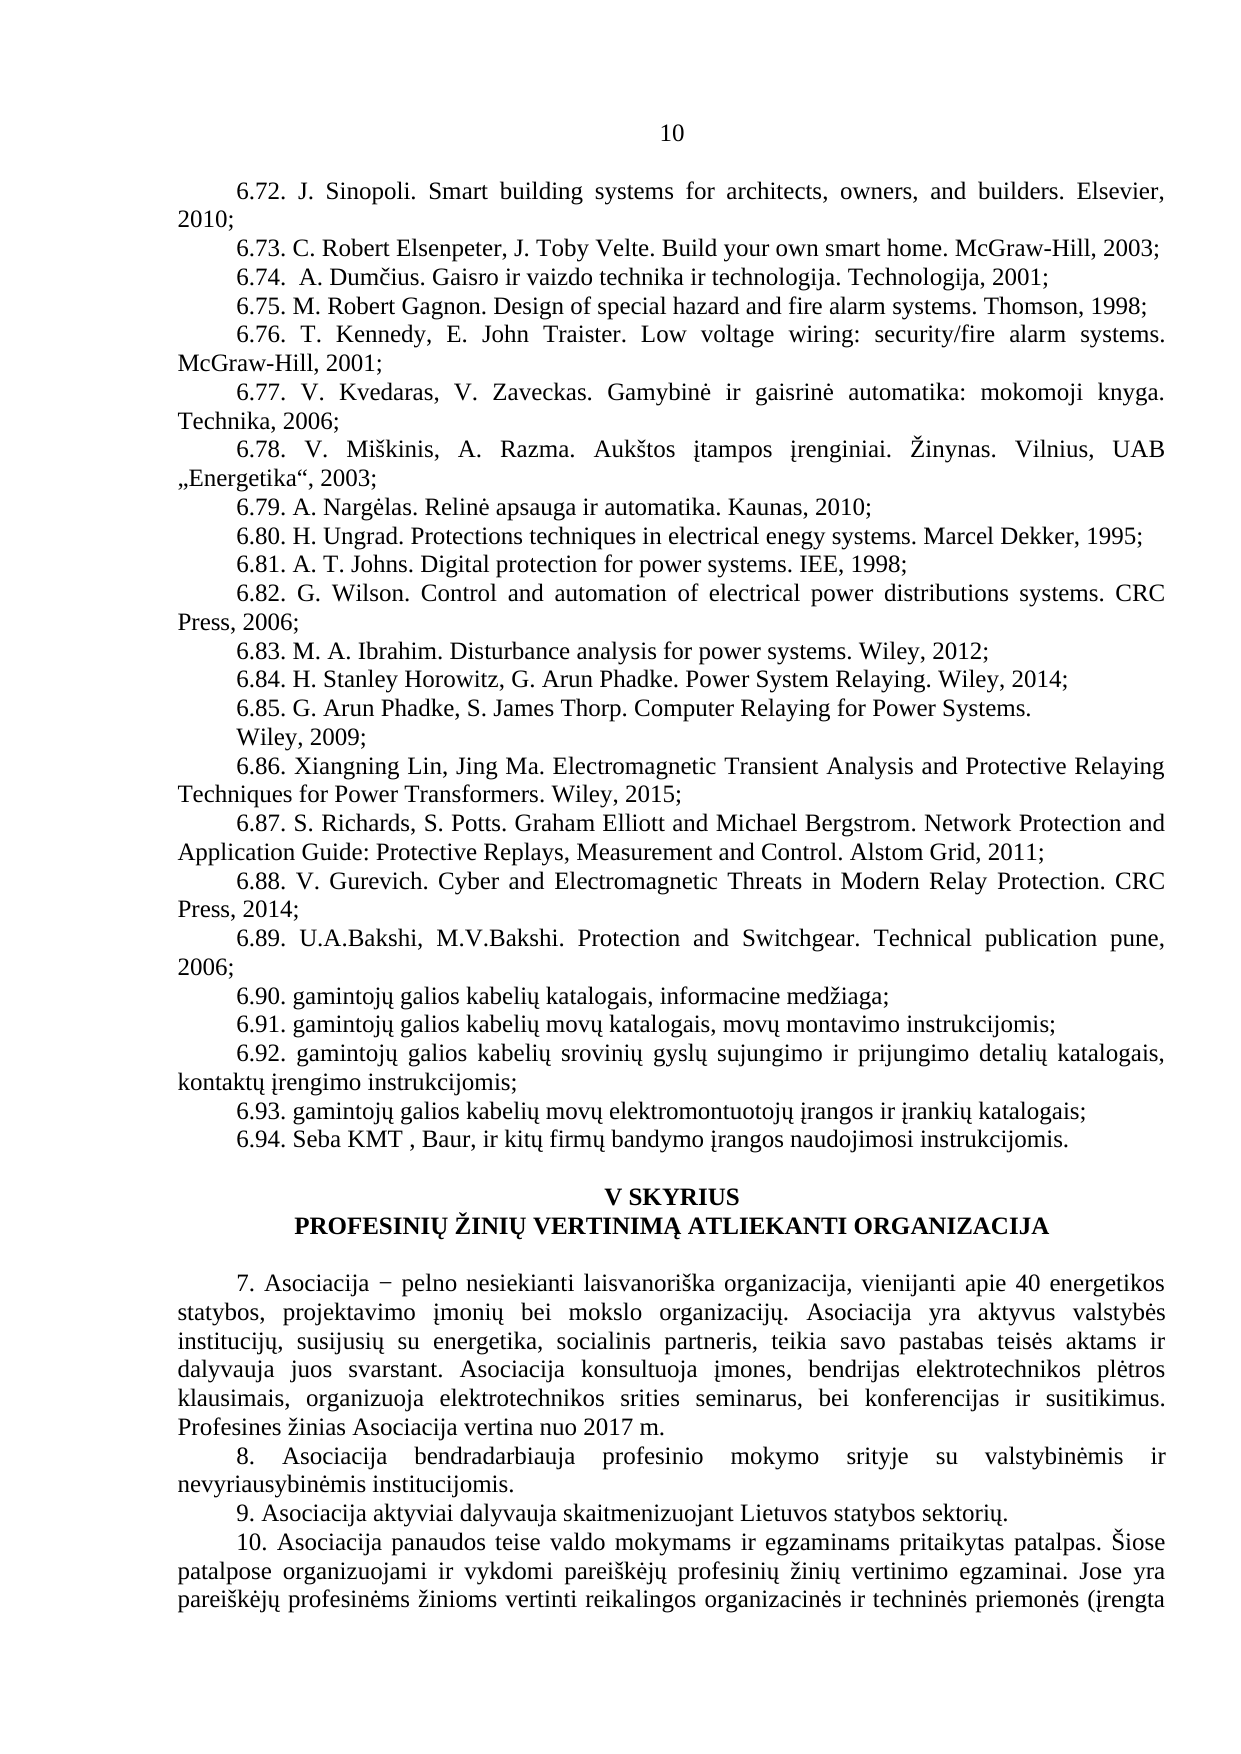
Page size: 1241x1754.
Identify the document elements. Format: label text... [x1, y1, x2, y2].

text 9. Asociacija aktyviai dalyvauja skaitmenizuojant Lietuvos statybos sektorių. [177, 1498, 1166, 1527]
text 6.75. M. Robert Gagnon. Design of special hazard and fire alarm systems. Thomson, 1998; [177, 291, 1166, 319]
text 6.82. G. Wilson. Control and automation of electrical power distributions systems. CRC Press, 2006; [177, 578, 1166, 636]
text 6.89. U.A.Bakshi, M.V.Bakshi. Protection and Switchgear. Technical publication pune, 2006; [177, 923, 1166, 981]
text 6.77. V. Kvedaras, V. Zaveckas. Gamybinė ir gaisrinė automatika: mokomoji knyga. Technika, 2006; [177, 377, 1166, 434]
text 6.80. H. Ungrad. Protections techniques in electrical enegy systems. Marcel Dekker, 1995; [177, 521, 1166, 549]
text 6.83. M. A. Ibrahim. Disturbance analysis for power systems. Wiley, 2012; [177, 636, 1166, 664]
text Wiley, 2009; [177, 722, 1166, 751]
text 7. Asociacija − pelno nesiekianti laisvanoriška organizacija, vienijanti apie 40 energetikos statybos, projektavimo įmonių bei mokslo organizacijų. Asociacija yra aktyvus valstybės institucijų, susijusių su energetika, socialinis partneris, teikia savo pastabas teisės aktams ir dalyvauja juos svarstant. Asociacija konsultuoja įmones, bendrijas elektrotechnikos plėtros klausimais, organizuoja elektrotechnikos srities seminarus, bei konferencijas ir susitikimus. Profesines žinias Asociacija vertina nuo 2017 m. [177, 1268, 1166, 1441]
text V SKYRIUS [177, 1182, 1166, 1211]
text 6.93. gamintojų galios kabelių movų elektromontuotojų įrangos ir įrankių katalogais; [177, 1096, 1166, 1124]
text 6.84. H. Stanley Horowitz, G. Arun Phadke. Power System Relaying. Wiley, 2014; [177, 664, 1166, 693]
text 6.88. V. Gurevich. Cyber and Electromagnetic Threats in Modern Relay Protection. CRC Press, 2014; [177, 866, 1166, 923]
text 6.81. A. T. Johns. Digital protection for power systems. IEE, 1998; [177, 549, 1166, 578]
text 6.86. Xiangning Lin, Jing Ma. Electromagnetic Transient Analysis and Protective Relaying Techniques for Power Transformers. Wiley, 2015; [177, 751, 1166, 808]
text 6.85. G. Arun Phadke, S. James Thorp. Computer Relaying for Power Systems. [177, 693, 1166, 722]
text 6.78. V. Miškinis, A. Razma. Aukštos įtampos įrenginiai. Žinynas. Vilnius, UAB „Energetika“, 2003; [177, 434, 1166, 492]
text PROFESINIŲ ŽINIŲ VERTINIMĄ ATLIEKANTI ORGANIZACIJA [177, 1211, 1166, 1239]
text 6.90. gamintojų galios kabelių katalogais, informacine medžiaga; [177, 981, 1166, 1009]
text 6.74. A. Dumčius. Gaisro ir vaizdo technika ir technologija. Technologija, 2001; [177, 262, 1166, 291]
text 6.76. T. Kennedy, E. John Traister. Low voltage wiring: security/fire alarm systems. McGraw-Hill, 2001; [177, 319, 1166, 377]
text 6.92. gamintojų galios kabelių srovinių gyslų sujungimo ir prijungimo detalių katalogais, kontaktų įrengimo instrukcijomis; [177, 1038, 1166, 1096]
text 8. Asociacija bendradarbiauja profesinio mokymo srityje su valstybinėmis ir nevyriausybinėmis institucijomis. [177, 1441, 1166, 1498]
text 10. Asociacija panaudos teise valdo mokymams ir egzaminams pritaikytas patalpas. Šiose patalpose organizuojami ir vykdomi pareiškėjų profesinių žinių vertinimo egzaminai. Jose yra pareiškėjų profesinėms žinioms vertinti reikalingos organizacinės ir techninės priemonės (įrengta [177, 1527, 1166, 1613]
text 6.94. Seba KMT , Baur, ir kitų firmų bandymo įrangos naudojimosi instrukcijomis. [177, 1124, 1166, 1153]
text 6.73. C. Robert Elsenpeter, J. Toby Velte. Build your own smart home. McGraw-Hill, 2003; [177, 233, 1166, 262]
text 6.87. S. Richards, S. Potts. Graham Elliott and Michael Bergstrom. Network Protection and Application Guide: Protective Replays, Measurement and Control. Alstom Grid, 2011; [177, 808, 1166, 866]
text 6.72. J. Sinopoli. Smart building systems for architects, owners, and builders. Elsevier, 2010; [177, 176, 1166, 233]
text 6.91. gamintojų galios kabelių movų katalogais, movų montavimo instrukcijomis; [177, 1009, 1166, 1038]
text 6.79. A. Nargėlas. Relinė apsauga ir automatika. Kaunas, 2010; [177, 492, 1166, 521]
